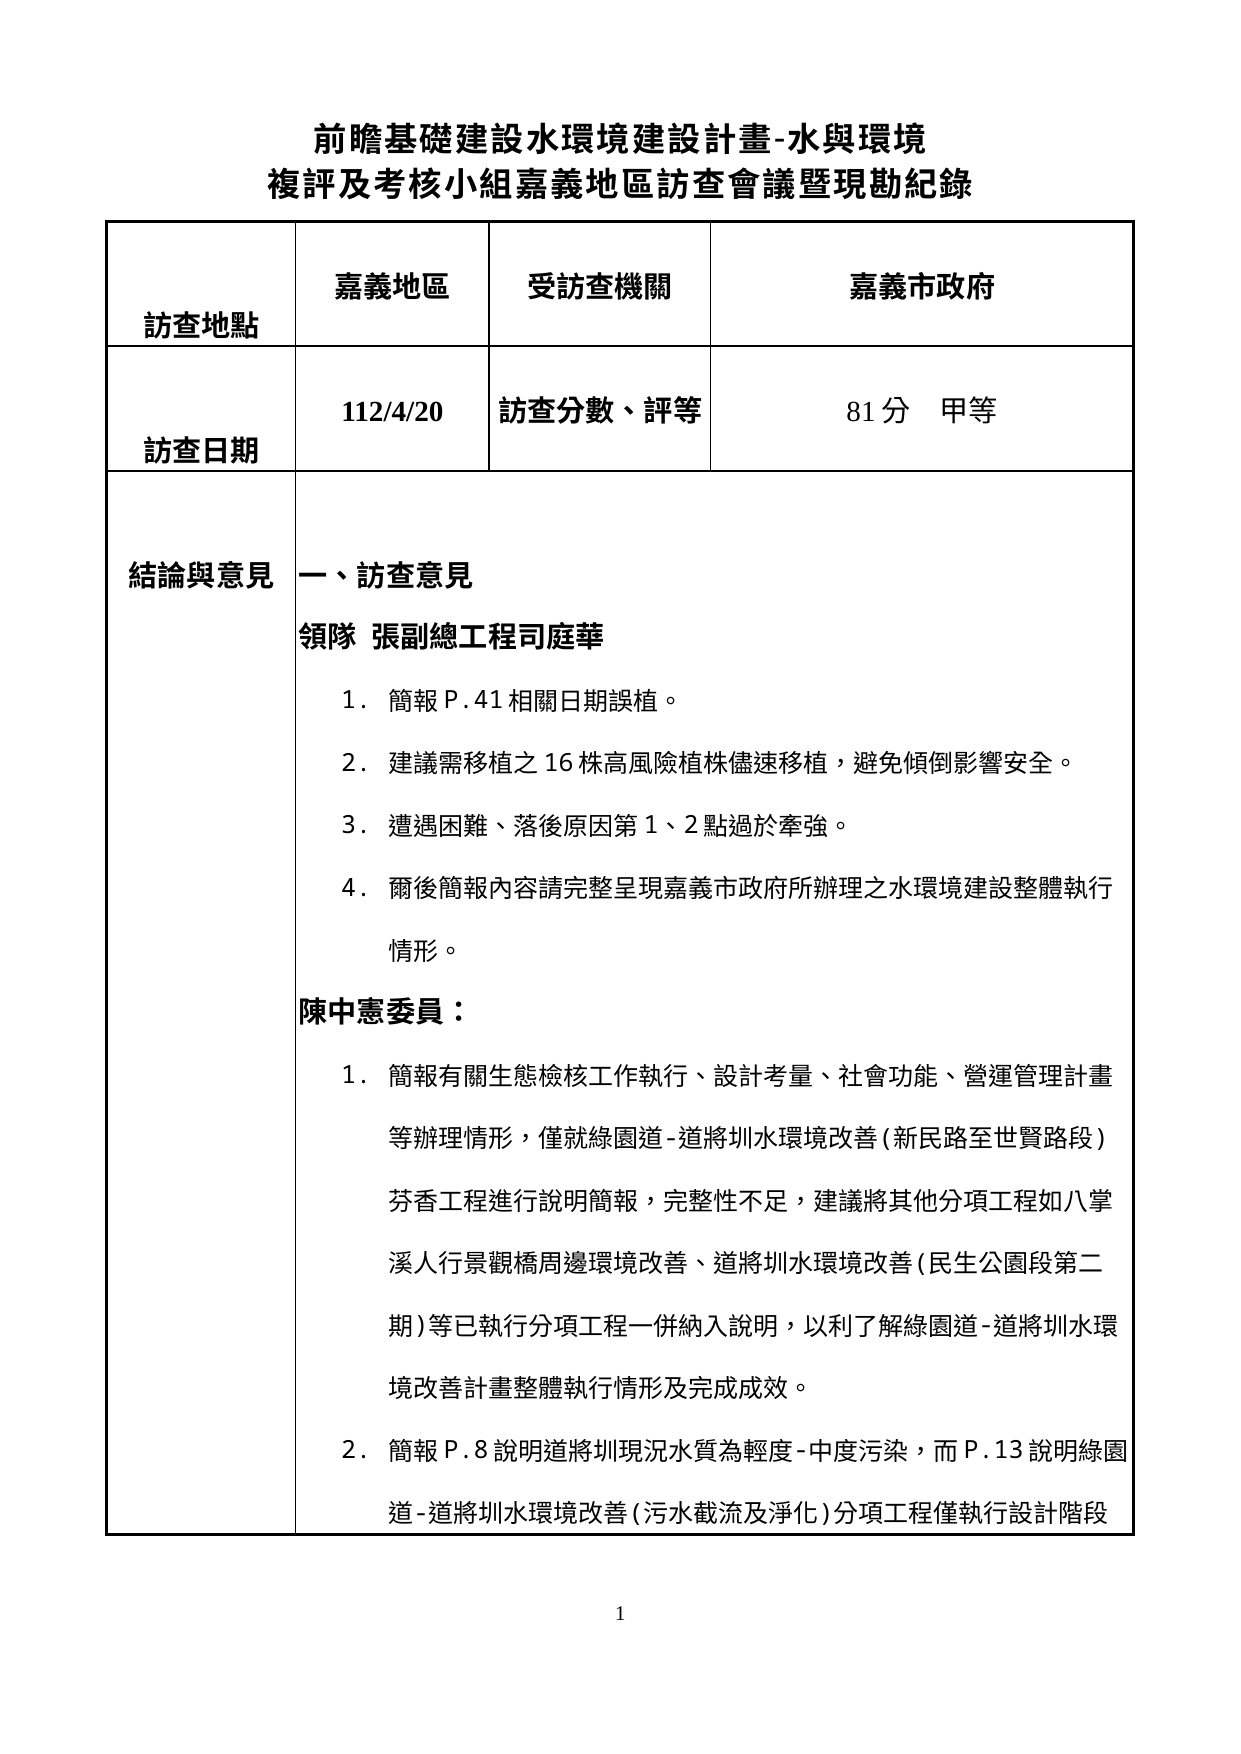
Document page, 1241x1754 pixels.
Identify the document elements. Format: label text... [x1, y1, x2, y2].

table_cell 訪查日期 [108, 347, 295, 470]
table_header 受訪查機關 [490, 223, 710, 345]
table_header 訪查地點 [108, 223, 295, 345]
table_header 嘉義地區 [296, 223, 488, 345]
table_header 嘉義市政府 [711, 223, 1132, 345]
table_cell 訪查分數、評等 [490, 347, 710, 470]
text 複評及考核小組嘉義地區訪查會議暨現勘紀錄 [187, 157, 1053, 206]
text 前瞻基礎建設水環境建設計畫-水與環境 [187, 95, 1053, 157]
table_cell 112/4/20 [296, 347, 488, 470]
table_cell 一、訪查意見 領隊 張副總工程司庭華 簡報P.41相關日期誤植。 建議需移植之16株高風險植株儘速移植，避免傾倒影響安全。 遭遇困難、落後原因第1、2點過於牽強。 爾後簡報內容請完整呈現嘉義市政府所辦理之水環境建設整體執行情形。 陳中憲委員： 簡報有關生態檢核工作執行、設計考量、社會功能、營運管理計畫等辦理情形，僅就綠園道-道將圳水環境改善(新民路至世賢路段)芬香工程進行說明簡報，完整性不足，建議將其他分項工程如八掌溪人行景觀橋周邊環境改善、道將圳水環境改善(民生公園段第二期)等已執行分項工程一併納入說明，以利了解綠園道-道將圳水環境改善計畫整體執行情形及完成成效。 簡報P.8說明道將圳現況水質為輕度-中度污染，而P.13說明綠園道-道將圳水環境改善(污水截流及淨化)分項工程僅執行設計階段就予以結案，則會否影響原計畫目標及功能?請釐清。 P.17生態檢核工作辦理情形說明道將圳水環境改善(新民路至世賢路段)分項工程"契約無規定相關項目，但為...由廠商自行辦理生態檢核"，依上述說明，設計階段未將生態檢核及相關生態保育措施納入契約原因為何? 後續維護管理建議找可朝在地社區、社工團體或公司企業等接手認養方向努力，營造多贏局面。 建議強化展現貴府水環境改善整體空間發展藍圖規劃願景及目標，及量化呈現已執行水環境改善計畫建設成效，俾利爭取後續中央相關補助經費執行，提早願景實現。 洪慶宜委員： 本項工程於道將圳整體改善之下游段改善「步行環境段」施作，惟水環境受水質狀況所影響，中游段「改善水質段」未獲環保署補助之因應(如灌排分離)公共污水下水道接管進度、水質檢測宜請補充。建議可納入在生態檢核工作，以掌握環境資訊回應民眾關注視項。 請補充道將圳由八掌溪引流的操作方式及時期，以瞭解生態調查的時機與水量之關聯。 生態檢核調查發現有少數銀合歡，宜於工程中進行移除。 民眾參與部分宜呈現民眾意見及回復對應表，工區鄰近社區及學校，建議與主要群體(含環保局之水環境巡守隊-道將圳小隊)建立工程監督通報窗口及程序，主動經營民間社群，方利於後續推動社區認養維護。 建議嘉義市政府加強溝通農水署，同意以調控基流量河道舖面、親水通道等，來整體改善道將圳水環境。 張坤城委員: 已有前幾批次案件執行上已完工，建議可彙整相關資料或列表說明水環境改善情況、水質改善情況、各項預期目標及效益達成情形等，並可將各案之亮點部分整理呈現。 整體水環境改善規劃可透過水環境改善空間發展藍圖進行討論及規劃，建議可補充說明目前整體規劃之成果及短中長程規劃資料。 除辦理地方說明會外，可多邀請地方民眾、NGO團體、地方學校共同參與討論規劃設計。 人文歷史方面能融入相關設計中給予肯定，而在環境教育上可再考量於規劃中納入一些適當的點位。 新增植栽多能採用原生種類給予肯定，簡報中野牡丹照片為外來種巴西野牡丹，再請確認是否誤用。 生態檢核在不同期間由不同廠商承作執行，在銜接時資料的彙整及重要課題交辦上，建議可建立一較制度化之方式。 水環境改善案件執行後，生態上於施工前中後的改變情況，可進行比較分析說明，亦可將生態亮點彙整呈現。 銀葉樹及台灣欒樹雖為紅皮書稀有物種，但於此案中為屬人為栽植之景觀樹種，建議加以註記避免誤解。 生態檢核填寫表單不同單位填寫內容方式不同，建議重新檢視整理並補充較完整之資訊。 水利署河川海岸組： 市府目前尚在辦理之「綠園道-道將圳水環境改善計畫(新民路至世賢路段)」核銷進度落後，請市府儘速辦理相關作業。 簡報說明僅著重於「道將圳水環境改善計畫」，建議應就嘉義市整體水環境改善計畫進行說明，包含經費、核定計畫及分項工程、民眾參與及生態檢核等，俾利委員及各單位瞭解嘉義市整體執行及辦理情形。 本署亦有補助各縣市政府辦理「生態檢核暨相關工作計畫」，建議市府亦應說明該計畫團隊於各分項案件執行生態檢核工作之角色及執行情形。 水利署工程事務組： 簡報P.13綠園道-道將圳水環境改善(新民路至世賢路段)未有預定竣工日期，且預定進度、實際進度與標案管理系統進度不符。 生態檢核有老樹需保留，未有實際列冊並納入施工計畫中，建議市府督促施工廠商於施工計畫專章說明，配合生態檢核成果，於施工時應注意及辦理事項。 民眾參與多以說明會方式呈現，建議應有表格呈現是否納入設計、施工參採，若未能參採之理由應能說明並資訊公開。 資訊公開網站仍停留於設計階段，未能將分項工程相關資料(如施工期間、承攬廠商、契約金額等)公開於網站。 建議爾後訪查前提供生態檢核簡報電子檔，以利委員預先瞭解參閱。 第五河川局: 針對所列課題，未提出「生態」棲地有哪些系統課題提出因應對策(P.8~9)。 本案於111.08.05開工，經展延51天後，共有231日曆天，應預計於112.3.23完工，請說明(P.13)進度落差為何是112.4.19尚在執行? 針對國家瀕危銀葉樹，於施工中之保護措施為何(P.18)? 對於外來種之對策及實際作為(P.22)? 裸露地覆蓋稻草蓆及防塵網及灑水等，應為環保措施請說明(P.23、P.40)，生態檢核缺乏對生物棲地廊道(尤其是水域棲地)之保育措施率定及檢核各階段之影響。 本局111.10.7督導意見:「既有喬木受損且未予以保護，九重葛修剪方式未符規定。」是否有影響本工程主要徑，需辦理停工，請說明(P.42)。 二、「綠園道-道將圳水環境改善計畫(新民路至世賢路段)工程」現勘意見 張副總工程司庭華： 工區緊鄰民宅及交通要道，請嘉義市政府督促廠商加強職業安全措施、確保施工安全。 建議嘉義市政府與農水署嘉南管理處協調後續做整體水環境改善，包括水質及周邊設施改善，營造良好環境。 請嘉義市政府掌握工程進度及施工品質，如期如質完成本工程。 陳中憲委員： 道將圳水域範圍建議協調農水署配合辦理環改善工作。 水利署河川海岸組: 工地現場因雨泥濘路滑，且職安設施不足，並未設置圍籬及相關警示措施，請市府加強督促廠商辦理。 水利署工程事務組: 現場新設欄杆植入既有混凝土護岸，護岸已有破損，欄杆未能確實固定。 現地回填級配料有夾雜土方、混凝土塊、鋼筋等雜物。 需保留老樹未有相關保護措施。 路緣石轉彎段有明顯縫隙，現地以水泥砂漿修補是否符合圖說。 第五河川局: 工地尚有裸露開挖地表未依規定覆蓋。 步道回填時，需確實清除營建廢料。 綜合結論： 各委員及單位代表意見請受訪單位改善，並於112年5月23日前改善完成，同時將改善辦理情形及照片彙整成冊，函送經濟部。 [296, 472, 1132, 1532]
table_cell 81分 甲等 [711, 347, 1132, 470]
table_cell 結論與意見 [108, 472, 295, 1532]
